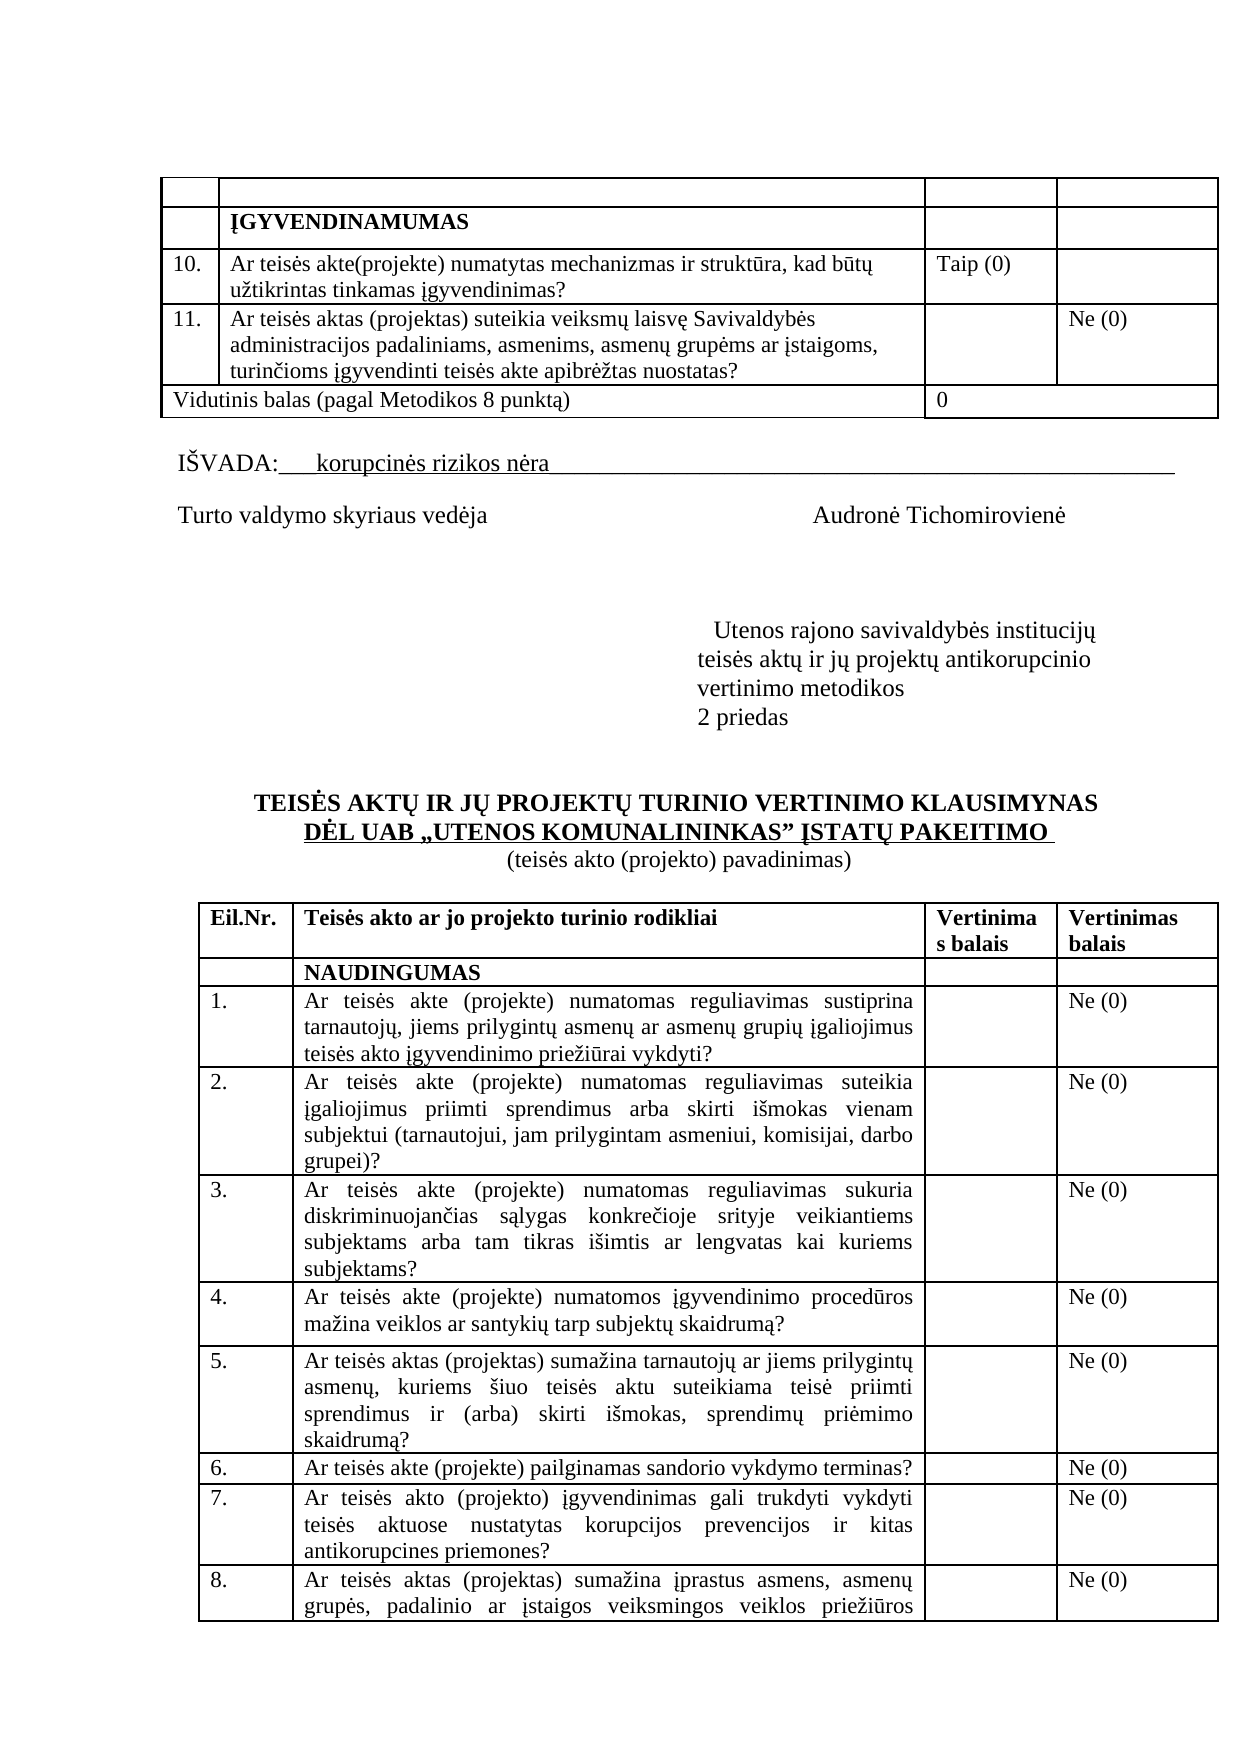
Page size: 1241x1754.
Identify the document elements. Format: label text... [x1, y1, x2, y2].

table_cell Ne (0) [1058, 1068, 1217, 1174]
table_cell [926, 1283, 1056, 1345]
table_header Vertinimas balais [1058, 904, 1217, 957]
table_cell [163, 208, 218, 248]
text TEISĖS AKTŲ IR JŲ PROJEKTŲ TURINIO VERTINIMO KLAUSIMYNAS [177, 788, 1181, 817]
text (teisės akto (projekto) pavadinimas) [177, 845, 1181, 873]
table_cell Ne (0) [1058, 987, 1217, 1066]
table_cell [926, 987, 1056, 1066]
table_cell NAUDINGUMAS [294, 959, 924, 985]
text IŠVADA:___korupcinės rizikos nėra__________________________________________________ [177, 448, 1181, 476]
table_cell Ar teisės akte (projekte) numatomos įgyvendinimo procedūros mažina veiklos ar santykių tarp subjektų skaidrumą? [294, 1283, 924, 1345]
table_cell [1058, 208, 1217, 248]
table_cell [926, 1347, 1056, 1452]
table_cell [926, 208, 1056, 248]
table_cell [926, 959, 1056, 985]
table_cell Ne (0) [1058, 1566, 1217, 1620]
text Turto valdymo skyriaus vedėja Audronė Tichomirovienė [177, 500, 1181, 529]
table_cell 5. [200, 1347, 292, 1452]
table_cell 8. [200, 1566, 292, 1620]
table_cell [926, 1485, 1056, 1563]
table_cell Ar teisės aktas (projektas) sumažina tarnautojų ar jiems prilygintų asmenų, kuriems šiuo teisės aktu suteikiama teisė priimti sprendimus ir (arba) skirti išmokas, sprendimų priėmimo skaidrumą? [294, 1347, 924, 1452]
table_cell 10. [163, 250, 218, 303]
table_cell [1058, 250, 1217, 303]
table_cell [163, 178, 218, 206]
table_cell Taip (0) [926, 250, 1056, 303]
table_cell 6. [200, 1454, 292, 1482]
text Utenos rajono savivaldybės institucijų [177, 615, 1181, 644]
text DĖL UAB „UTENOS KOMUNALININKAS” ĮSTATŲ PAKEITIMO [177, 817, 1181, 845]
table_cell [926, 305, 1056, 384]
table_cell Ar teisės akte (projekte) numatomas reguliavimas sustiprina tarnautojų, jiems prilygintų asmenų ar asmenų grupių įgaliojimus teisės akto įgyvendinimo priežiūrai vykdyti? [294, 987, 924, 1066]
table_cell 11. [163, 305, 218, 384]
table_cell Vidutinis balas (pagal Metodikos 8 punktą) [163, 386, 924, 417]
table_cell 7. [200, 1485, 292, 1563]
table_cell Ar teisės akte (projekte) pailginamas sandorio vykdymo terminas? [294, 1454, 924, 1482]
table_cell Ar teisės akto (projekto) įgyvendinimas gali trukdyti vykdyti teisės aktuose nustatytas korupcijos prevencijos ir kitas antikorupcines priemones? [294, 1485, 924, 1563]
text 2 priedas [697, 702, 1181, 730]
table_cell [200, 959, 292, 985]
table_cell Ne (0) [1058, 1485, 1217, 1563]
table_cell 0 [926, 386, 1217, 417]
table_cell Ne (0) [1058, 1283, 1217, 1345]
table_cell Ar teisės akte (projekte) numatomas reguliavimas sukuria diskriminuojančias sąlygas konkrečioje srityje veikiantiems subjektams arba tam tikras išimtis ar lengvatas kai kuriems subjektams? [294, 1176, 924, 1281]
table_cell Ar teisės aktas (projektas) suteikia veiksmų laisvę Savivaldybės administracijos padaliniams, asmenims, asmenų grupėms ar įstaigoms, turinčioms įgyvendinti teisės akte apibrėžtas nuostatas? [220, 305, 924, 384]
table_cell [1058, 179, 1217, 206]
table_cell Ne (0) [1058, 1347, 1217, 1452]
table_cell Ne (0) [1058, 305, 1217, 384]
table_cell [926, 1454, 1056, 1482]
table_cell [926, 179, 1056, 206]
table_cell Ne (0) [1058, 1176, 1217, 1281]
text teisės aktų ir jų projektų antikorupcinio vertinimo metodikos [697, 644, 1181, 702]
table_cell [926, 1566, 1056, 1620]
table_cell Ne (0) [1058, 1454, 1217, 1482]
table_cell [926, 1068, 1056, 1174]
table_cell 2. [200, 1068, 292, 1174]
table_cell 3. [200, 1176, 292, 1281]
table_header Teisės akto ar jo projekto turinio rodikliai [294, 904, 924, 957]
table_cell 1. [200, 987, 292, 1066]
table_header Vertinimas balais [926, 904, 1056, 957]
table_cell [926, 1176, 1056, 1281]
table_header Eil.Nr. [200, 904, 292, 957]
table_cell Ar teisės akte (projekte) numatomas reguliavimas suteikia įgaliojimus priimti sprendimus arba skirti išmokas vienam subjektui (tarnautojui, jam prilygintam asmeniui, komisijai, darbo grupei)? [294, 1068, 924, 1174]
table_cell 4. [200, 1283, 292, 1345]
table_cell ĮGYVENDINAMUMAS [220, 208, 924, 248]
table_cell [1058, 959, 1217, 985]
table_cell [220, 179, 924, 206]
table_cell Ar teisės aktas (projektas) sumažina įprastus asmens, asmenų grupės, padalinio ar įstaigos veiksmingos veiklos priežiūros [294, 1566, 924, 1620]
table_cell Ar teisės akte(projekte) numatytas mechanizmas ir struktūra, kad būtų užtikrintas tinkamas įgyvendinimas? [220, 250, 924, 303]
